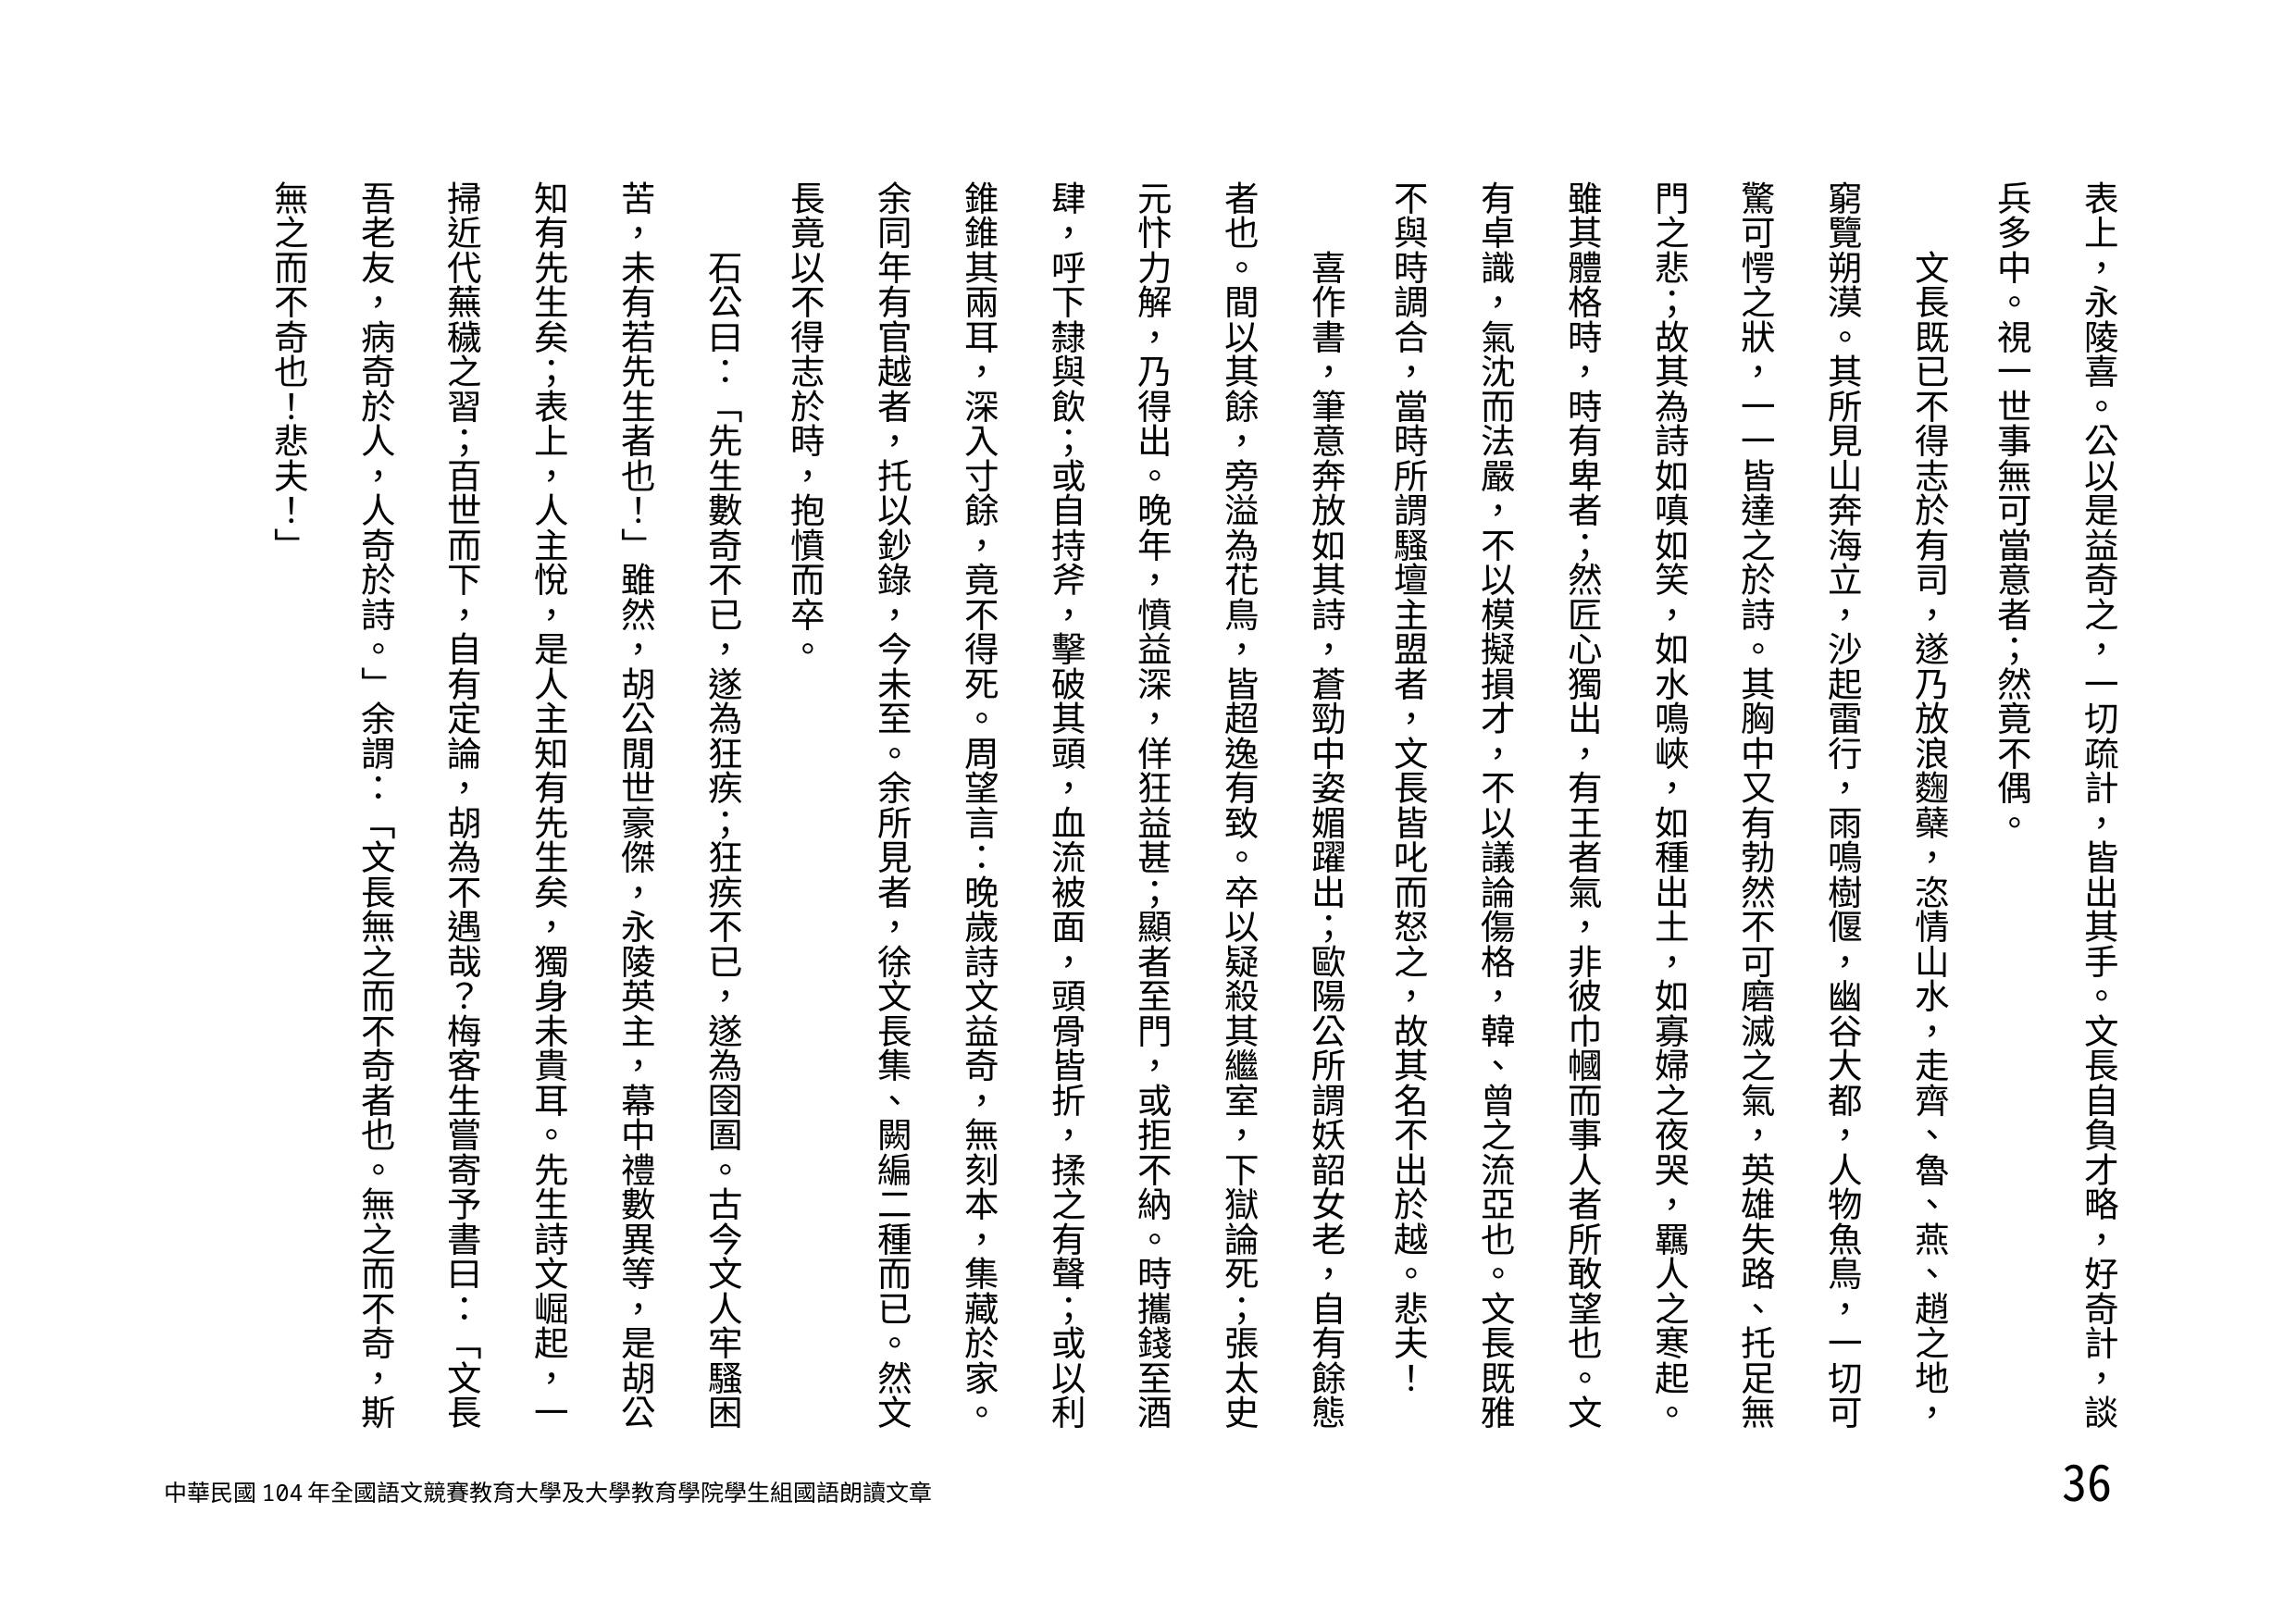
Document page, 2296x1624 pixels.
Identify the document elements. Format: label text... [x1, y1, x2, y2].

text 喜作書，筆意奔放如其詩，蒼勁中姿媚躍出；歐陽公所謂妖韶女老，自有餘態者也。間以其餘，旁溢為花鳥，皆超逸有致。卒以疑殺其繼室，下獄論死；張太史元忭力解，乃得出。晚年，憤益深，佯狂益甚；顯者至門，或拒不納。時攜錢至酒肆，呼下隸與飲；或自持斧，擊破其頭，血流被面，頭骨皆折，揉之有聲；或以利錐錐其兩耳，深入寸餘，竟不得死。周望言：晚歲詩文益奇，無刻本，集藏於家。余同年有官越者，托以鈔錄，今未至。余所見者，徐文長集、闕編二種而已。然文長竟以不得志於時，抱憤而卒。 [779, 180, 1358, 1443]
text 石公曰：「先生數奇不已，遂為狂疾；狂疾不已，遂為囹圄。古今文人牢騷困苦，未有若先生者也！」雖然，胡公閒世豪傑，永陵英主，幕中禮數異等，是胡公知有先生矣；表上，人主悅，是人主知有先生矣，獨身未貴耳。先生詩文崛起，一掃近代蕪穢之習；百世而下，自有定論，胡為不遇哉？梅客生嘗寄予書曰：「文長吾老友，病奇於人，人奇於詩。」余謂：「文長無之而不奇者也。無之而不奇，斯無之而不奇也！悲夫！」 [263, 180, 754, 1443]
text 文長既已不得志於有司，遂乃放浪麴蘗，恣情山水，走齊、魯、燕、趙之地，窮覽朔漠。其所見山奔海立，沙起雷行，雨鳴樹偃，幽谷大都，人物魚鳥，一切可驚可愕之狀，一一皆達之於詩。其胸中又有勃然不可磨滅之氣，英雄失路、托足無門之悲；故其為詩如嗔如笑，如水鳴峽，如種出土，如寡婦之夜哭，羈人之寒起。雖其體格時，時有卑者；然匠心獨出，有王者氣，非彼巾幗而事人者所敢望也。文有卓識，氣沈而法嚴，不以模擬損才，不以議論傷格，韓、曾之流亞也。文長既雅不與時調合，當時所謂騷壇主盟者，文長皆叱而怒之，故其名不出於越。悲夫！ [1383, 180, 1961, 1443]
text 徐渭，字文長，為山陰諸生，聲名籍甚。薛公蕙校越時，奇其才，有國士之目；然數奇，屢試輒蹶。中丞胡公宗憲聞之，客諸幕。文長每見，則葛衣烏巾，縱談天下事；胡公大喜。是時公督數邊兵，威鎮東南；介冑之士，膝語蛇行，不敢舉頭，而文長以部下一諸生傲之；議者方之劉真長、杜少陵云。會得白鹿，屬文長作表。表上，永陵喜。公以是益奇之，一切疏計，皆出其手。文長自負才略，好奇計，談兵多中。視一世事無可當意者；然竟不偶。 [1987, 180, 2131, 1443]
